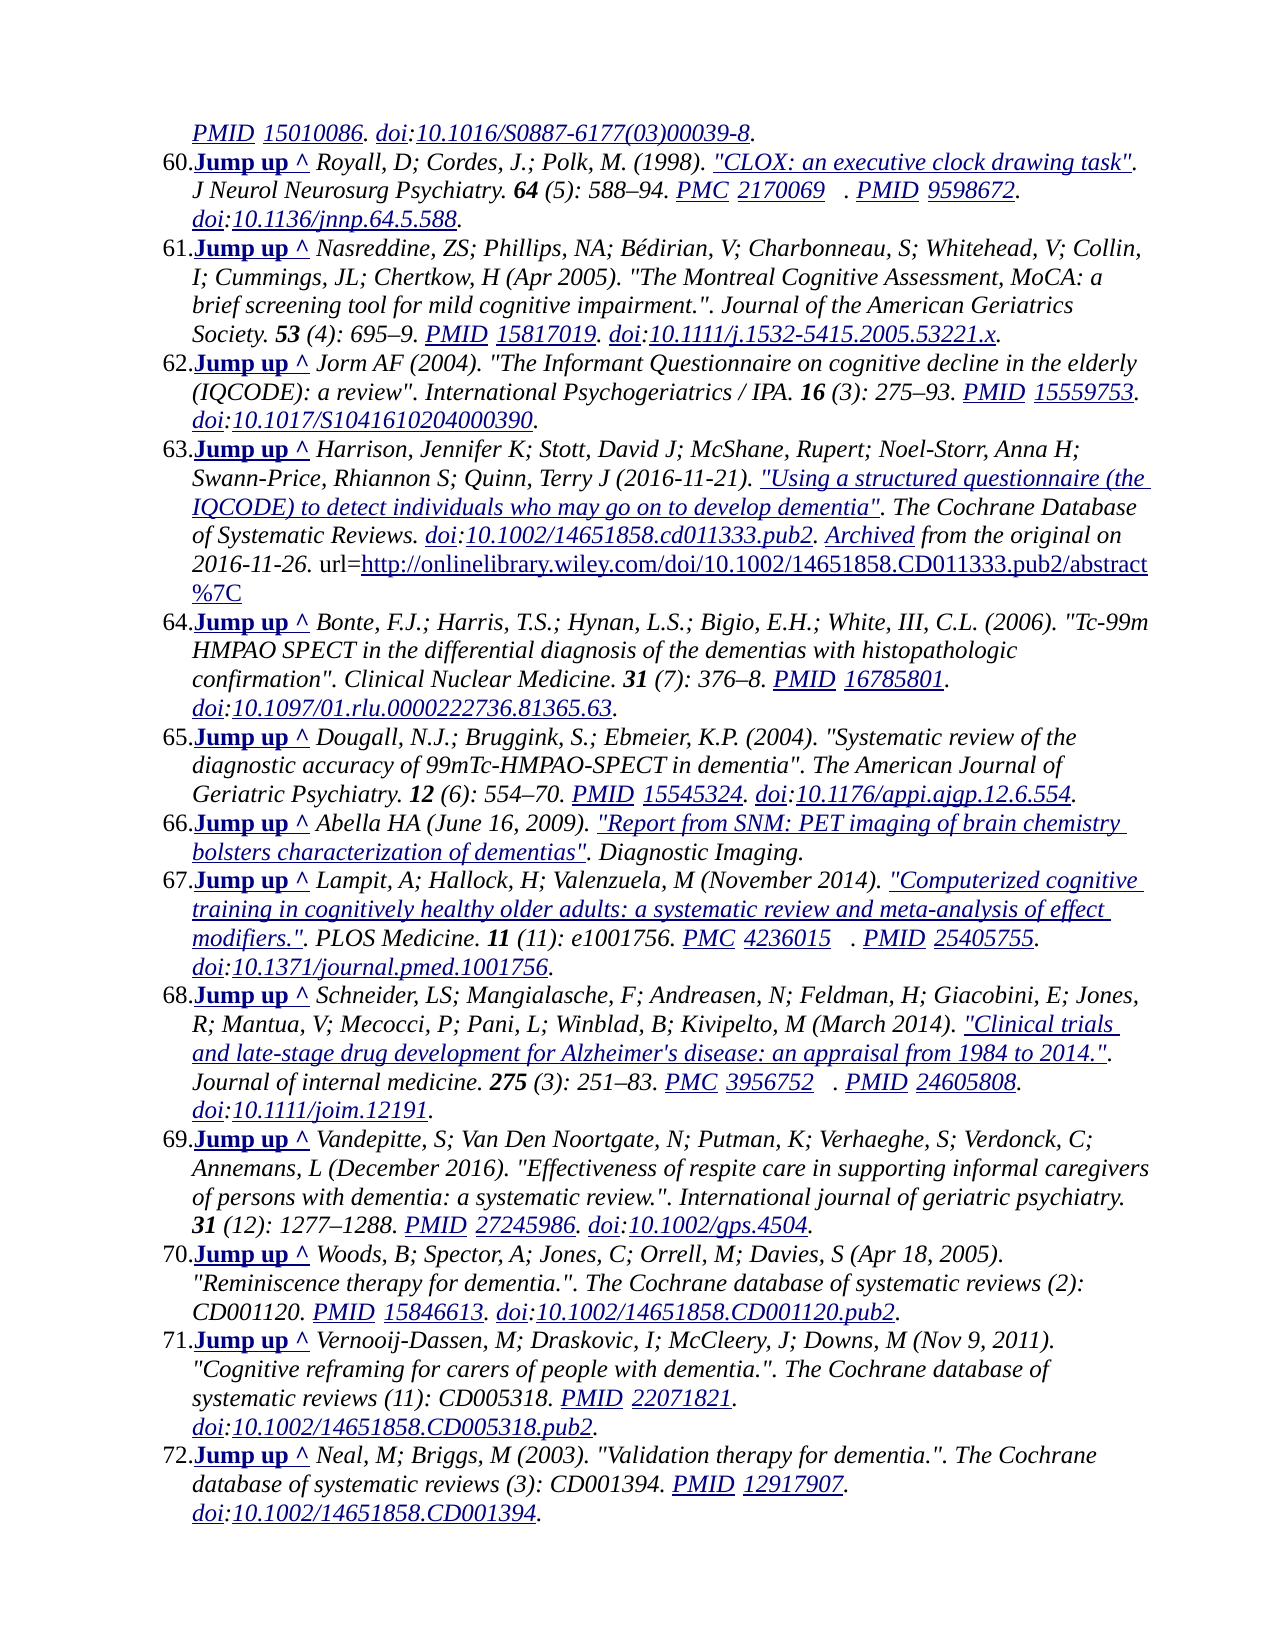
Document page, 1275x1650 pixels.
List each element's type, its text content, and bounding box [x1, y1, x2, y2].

list Jump up ^ Woods, B; Spector, A; Jones, C; Orrell, M; Davies, S (Apr 18, 2005). "Reminiscence therapy for dementia.". The Cochrane database of systematic reviews (2): CD001120. PMID 15846613. doi:10.1002/14651858.CD001120.pub2. [162, 1239, 1157, 1326]
list Jump up ^ Dougall, N.J.; Bruggink, S.; Ebmeier, K.P. (2004). "Systematic review of the diagnostic accuracy of 99mTc-HMPAO-SPECT in dementia". The American Journal of Geriatric Psychiatry. 12 (6): 554–70. PMID 15545324. doi:10.1176/appi.ajgp.12.6.554. [162, 722, 1157, 808]
list Jump up ^ Schneider, LS; Mangialasche, F; Andreasen, N; Feldman, H; Giacobini, E; Jones, R; Mantua, V; Mecocci, P; Pani, L; Winblad, B; Kivipelto, M (March 2014). "Clinical trials and late-stage drug development for Alzheimer's disease: an appraisal from 1984 to 2014.". Journal of internal medicine. 275 (3): 251–83. PMC 3956752 . PMID 24605808. doi:10.1111/joim.12191. [162, 981, 1157, 1124]
list Jump up ^ Nasreddine, ZS; Phillips, NA; Bédirian, V; Charbonneau, S; Whitehead, V; Collin, I; Cummings, JL; Chertkow, H (Apr 2005). "The Montreal Cognitive Assessment, MoCA: a brief screening tool for mild cognitive impairment.". Journal of the American Geriatrics Society. 53 (4): 695–9. PMID 15817019. doi:10.1111/j.1532-5415.2005.53221.x. [162, 233, 1157, 348]
list PMID 15010086. doi:10.1016/S0887-6177(03)00039-8. [162, 118, 1157, 147]
list Jump up ^ Bonte, F.J.; Harris, T.S.; Hynan, L.S.; Bigio, E.H.; White, III, C.L. (2006). "Tc-99m HMPAO SPECT in the differential diagnosis of the dementias with histopathologic confirmation". Clinical Nuclear Medicine. 31 (7): 376–8. PMID 16785801. doi:10.1097/01.rlu.0000222736.81365.63. [162, 607, 1157, 722]
list Jump up ^ Abella HA (June 16, 2009). "Report from SNM: PET imaging of brain chemistry bolsters characterization of dementias". Diagnostic Imaging. [162, 808, 1157, 866]
list Jump up ^ Neal, M; Briggs, M (2003). "Validation therapy for dementia.". The Cochrane database of systematic reviews (3): CD001394. PMID 12917907. doi:10.1002/14651858.CD001394. [162, 1441, 1157, 1527]
list Jump up ^ Lampit, A; Hallock, H; Valenzuela, M (November 2014). "Computerized cognitive training in cognitively healthy older adults: a systematic review and meta-analysis of effect modifiers.". PLOS Medicine. 11 (11): e1001756. PMC 4236015 . PMID 25405755. doi:10.1371/journal.pmed.1001756. [162, 866, 1157, 981]
list Jump up ^ Vandepitte, S; Van Den Noortgate, N; Putman, K; Verhaeghe, S; Verdonck, C; Annemans, L (December 2016). "Effectiveness of respite care in supporting informal caregivers of persons with dementia: a systematic review.". International journal of geriatric psychiatry. 31 (12): 1277–1288. PMID 27245986. doi:10.1002/gps.4504. [162, 1124, 1157, 1239]
list Jump up ^ Harrison, Jennifer K; Stott, David J; McShane, Rupert; Noel-Storr, Anna H; Swann-Price, Rhiannon S; Quinn, Terry J (2016-11-21). "Using a structured questionnaire (the IQCODE) to detect individuals who may go on to develop dementia". The Cochrane Database of Systematic Reviews. doi:10.1002/14651858.cd011333.pub2. Archived from the original on 2016-11-26. url=http://onlinelibrary.wiley.com/doi/10.1002/14651858.CD011333.pub2/abstract%7C [162, 434, 1157, 607]
list Jump up ^ Jorm AF (2004). "The Informant Questionnaire on cognitive decline in the elderly (IQCODE): a review". International Psychogeriatrics / IPA. 16 (3): 275–93. PMID 15559753. doi:10.1017/S1041610204000390. [162, 348, 1157, 434]
list Jump up ^ Royall, D; Cordes, J.; Polk, M. (1998). "CLOX: an executive clock drawing task". J Neurol Neurosurg Psychiatry. 64 (5): 588–94. PMC 2170069 . PMID 9598672. doi:10.1136/jnnp.64.5.588. [162, 147, 1157, 233]
list Jump up ^ Vernooij-Dassen, M; Draskovic, I; McCleery, J; Downs, M (Nov 9, 2011). "Cognitive reframing for carers of people with dementia.". The Cochrane database of systematic reviews (11): CD005318. PMID 22071821. doi:10.1002/14651858.CD005318.pub2. [162, 1326, 1157, 1441]
